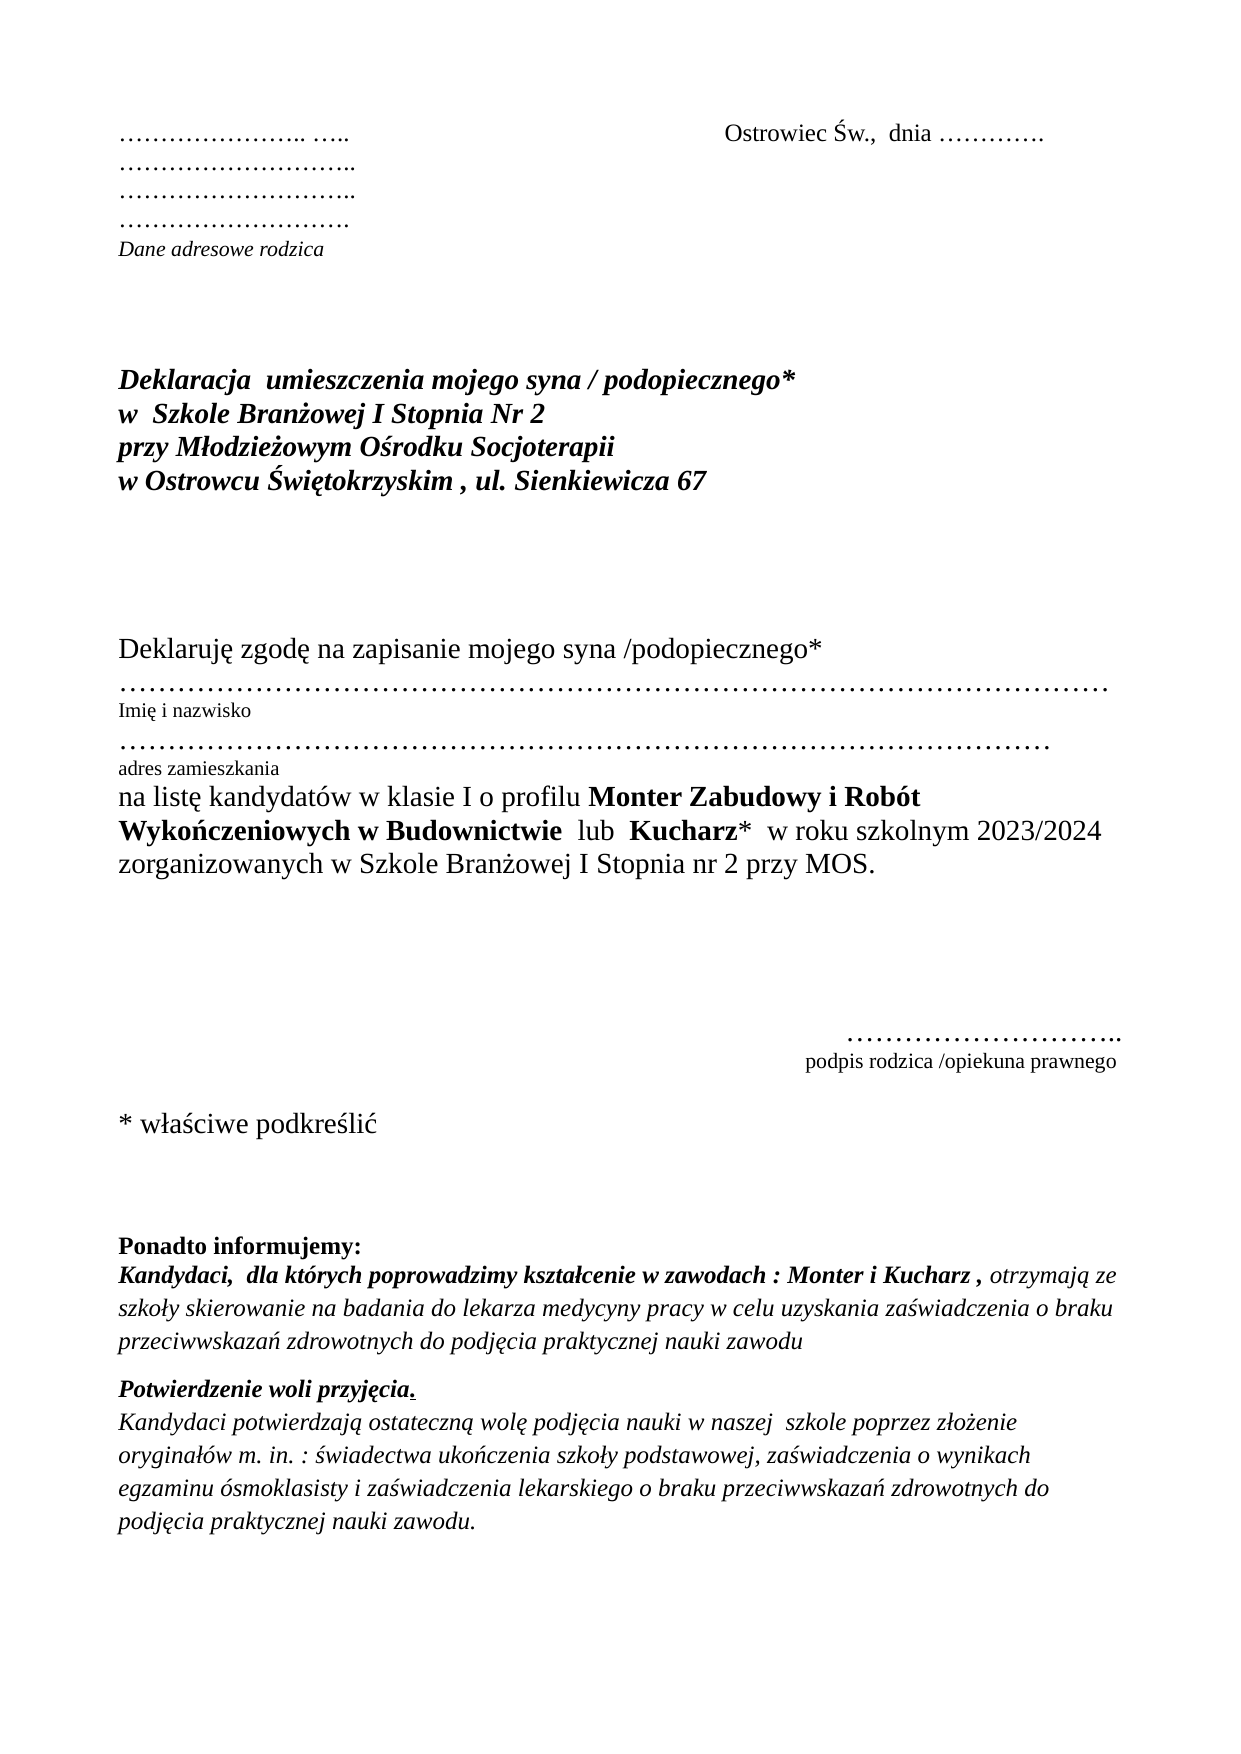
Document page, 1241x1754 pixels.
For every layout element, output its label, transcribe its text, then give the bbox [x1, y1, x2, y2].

text ……………………….. podpis rodzica /opiekuna prawnego [118, 1014, 1122, 1073]
text * właściwe podkreślić [118, 1107, 1122, 1140]
text Ponadto informujemy: [118, 1231, 1122, 1260]
text Dane adresowe rodzica [118, 233, 1122, 262]
text ………………….. ….. Ostrowiec Św., dnia …………. ……………………….. [118, 118, 1122, 176]
text Kandydaci, dla których poprowadzimy kształcenie w zawodach : Monter i Kucharz , otrzymają ze szkoły skierowanie na badania do lekarza medycyny pracy w celu uzyskania zaświadczenia o braku przeciwwskazań zdrowotnych do podjęcia praktycznej nauki zawodu [118, 1260, 1122, 1355]
text ………………………. [118, 204, 1122, 233]
text Deklaracja umieszczenia mojego syna / podopiecznego* w Szkole Branżowej I Stopnia Nr 2 przy Młodzieżowym Ośrodku Socjoterapii w Ostrowcu Świętokrzyskim , ul. Sienkiewicza 67 [118, 362, 1122, 497]
text Potwierdzenie woli przyjęcia. Kandydaci potwierdzają ostateczną wolę podjęcia nauki w naszej szkole poprzez złożenie oryginałów m. in. : świadectwa ukończenia szkoły podstawowej, zaświadczenia o wynikach egzaminu ósmoklasisty i zaświadczenia lekarskiego o braku przeciwwskazań zdrowotnych do podjęcia praktycznej nauki zawodu. [118, 1374, 1122, 1534]
text Deklaruję zgodę na zapisanie mojego syna /podopiecznego* ………………………………………………………………………………………… Imię i nazwisko …………………………………………………………………………………… adres zamieszkania na listę kandydatów w klasie I o profilu Monter Zabudowy i Robót Wykończeniowych w Budownictwie lub Kucharz* w roku szkolnym 2023/2024 zorganizowanych w Szkole Branżowej I Stopnia nr 2 przy MOS. [118, 631, 1122, 880]
text ……………………….. [118, 176, 1122, 204]
